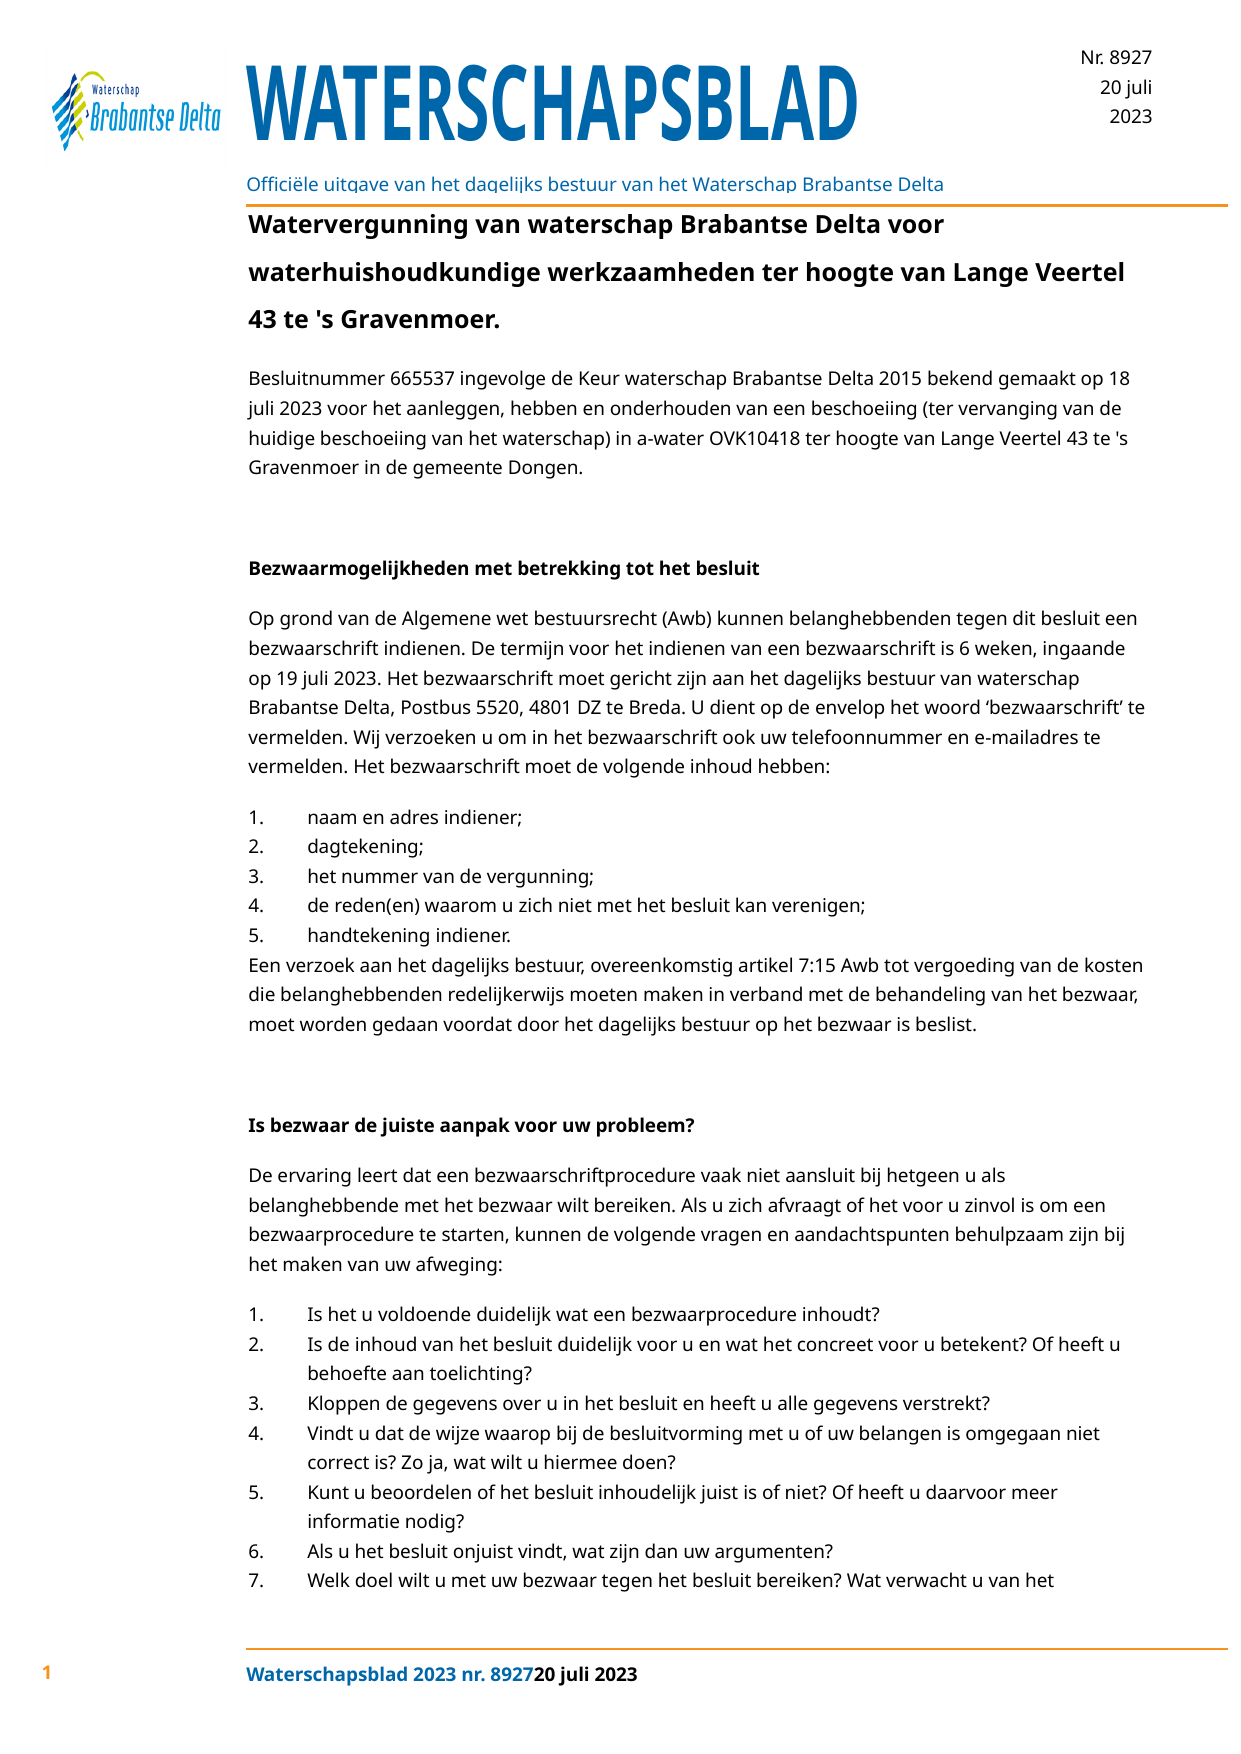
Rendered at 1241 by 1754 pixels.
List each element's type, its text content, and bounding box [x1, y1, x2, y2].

text De ervaring leert dat een bezwaarschriftprocedure vaak niet aansluit bij hetgeen u als belanghebbende met het bezwaar wilt bereiken. Als u zich afvraagt of het voor u zinvol is om een bezwaarprocedure te starten, kunnen de volgende vragen en aandachtspunten behulpzaam zijn bij het maken van uw afweging: [248, 1162, 1152, 1277]
list Is het u voldoende duidelijk wat een bezwaarprocedure inhoudt? [248, 1301, 1152, 1327]
list Vindt u dat de wijze waarop bij de besluitvorming met u of uw belangen is omgegaan niet correct is? Zo ja, wat wilt u hiermee doen? [248, 1420, 1152, 1475]
text Een verzoek aan het dagelijks bestuur, overeenkomstig artikel 7:15 Awb tot vergoeding van de kosten die belanghebbenden redelijkerwijs moeten maken in verband met de behandeling van het bezwaar, moet worden gedaan voordat door het dagelijks bestuur op het bezwaar is beslist. [248, 952, 1152, 1037]
list dagtekening; [248, 833, 1152, 859]
list handtekening indiener. [248, 922, 1152, 948]
list Is de inhoud van het besluit duidelijk voor u en wat het concreet voor u betekent? Of heeft u behoefte aan toelichting? [248, 1331, 1152, 1386]
list Kloppen de gegevens over u in het besluit en heeft u alle gegevens verstrekt? [248, 1390, 1152, 1416]
picture [41, 47, 231, 172]
text Besluitnummer 665537 ingevolge de Keur waterschap Brabantse Delta 2015 bekend gemaakt op 18 juli 2023 voor het aanleggen, hebben en onderhouden van een beschoeiing (ter vervanging van de huidige beschoeiing van het waterschap) in a-water OVK10418 ter hoogte van Lange Veertel 43 te 's Gravenmoer in de gemeente Dongen. [248, 366, 1152, 480]
text Op grond van de Algemene wet bestuursrecht (Awb) kunnen belanghebbenden tegen dit besluit een bezwaarschrift indienen. De termijn voor het indienen van een bezwaarschrift is 6 weken, ingaande op 19 juli 2023. Het bezwaarschrift moet gericht zijn aan het dagelijks bestuur van waterschap Brabantse Delta, Postbus 5520, 4801 DZ te Breda. U dient op de envelop het woord ‘bezwaarschrift’ te vermelden. Wij verzoeken u om in het bezwaarschrift ook uw telefoonnummer en e‑mailadres te vermelden. Het bezwaarschrift moet de volgende inhoud hebben: [248, 606, 1152, 779]
text Watervergunning van waterschap Brabantse Delta voor waterhuishoudkundige werkzaamheden ter hoogte van Lange Veertel 43 te 's Gravenmoer. [248, 207, 1152, 336]
list Welk doel wilt u met uw bezwaar tegen het besluit bereiken? Wat verwacht u van het [248, 1568, 1152, 1593]
text Is bezwaar de juiste aanpak voor uw probleem? [248, 1112, 1152, 1137]
list Als u het besluit onjuist vindt, wat zijn dan uw argumenten? [248, 1538, 1152, 1564]
list naam en adres indiener; [248, 804, 1152, 829]
list het nummer van de vergunning; [248, 863, 1152, 889]
list de reden(en) waarom u zich niet met het besluit kan verenigen; [248, 893, 1152, 918]
text Bezwaarmogelijkheden met betrekking tot het besluit [248, 555, 1152, 581]
list Kunt u beoordelen of het besluit inhoudelijk juist is of niet? Of heeft u daarvoor meer informatie nodig? [248, 1479, 1152, 1534]
